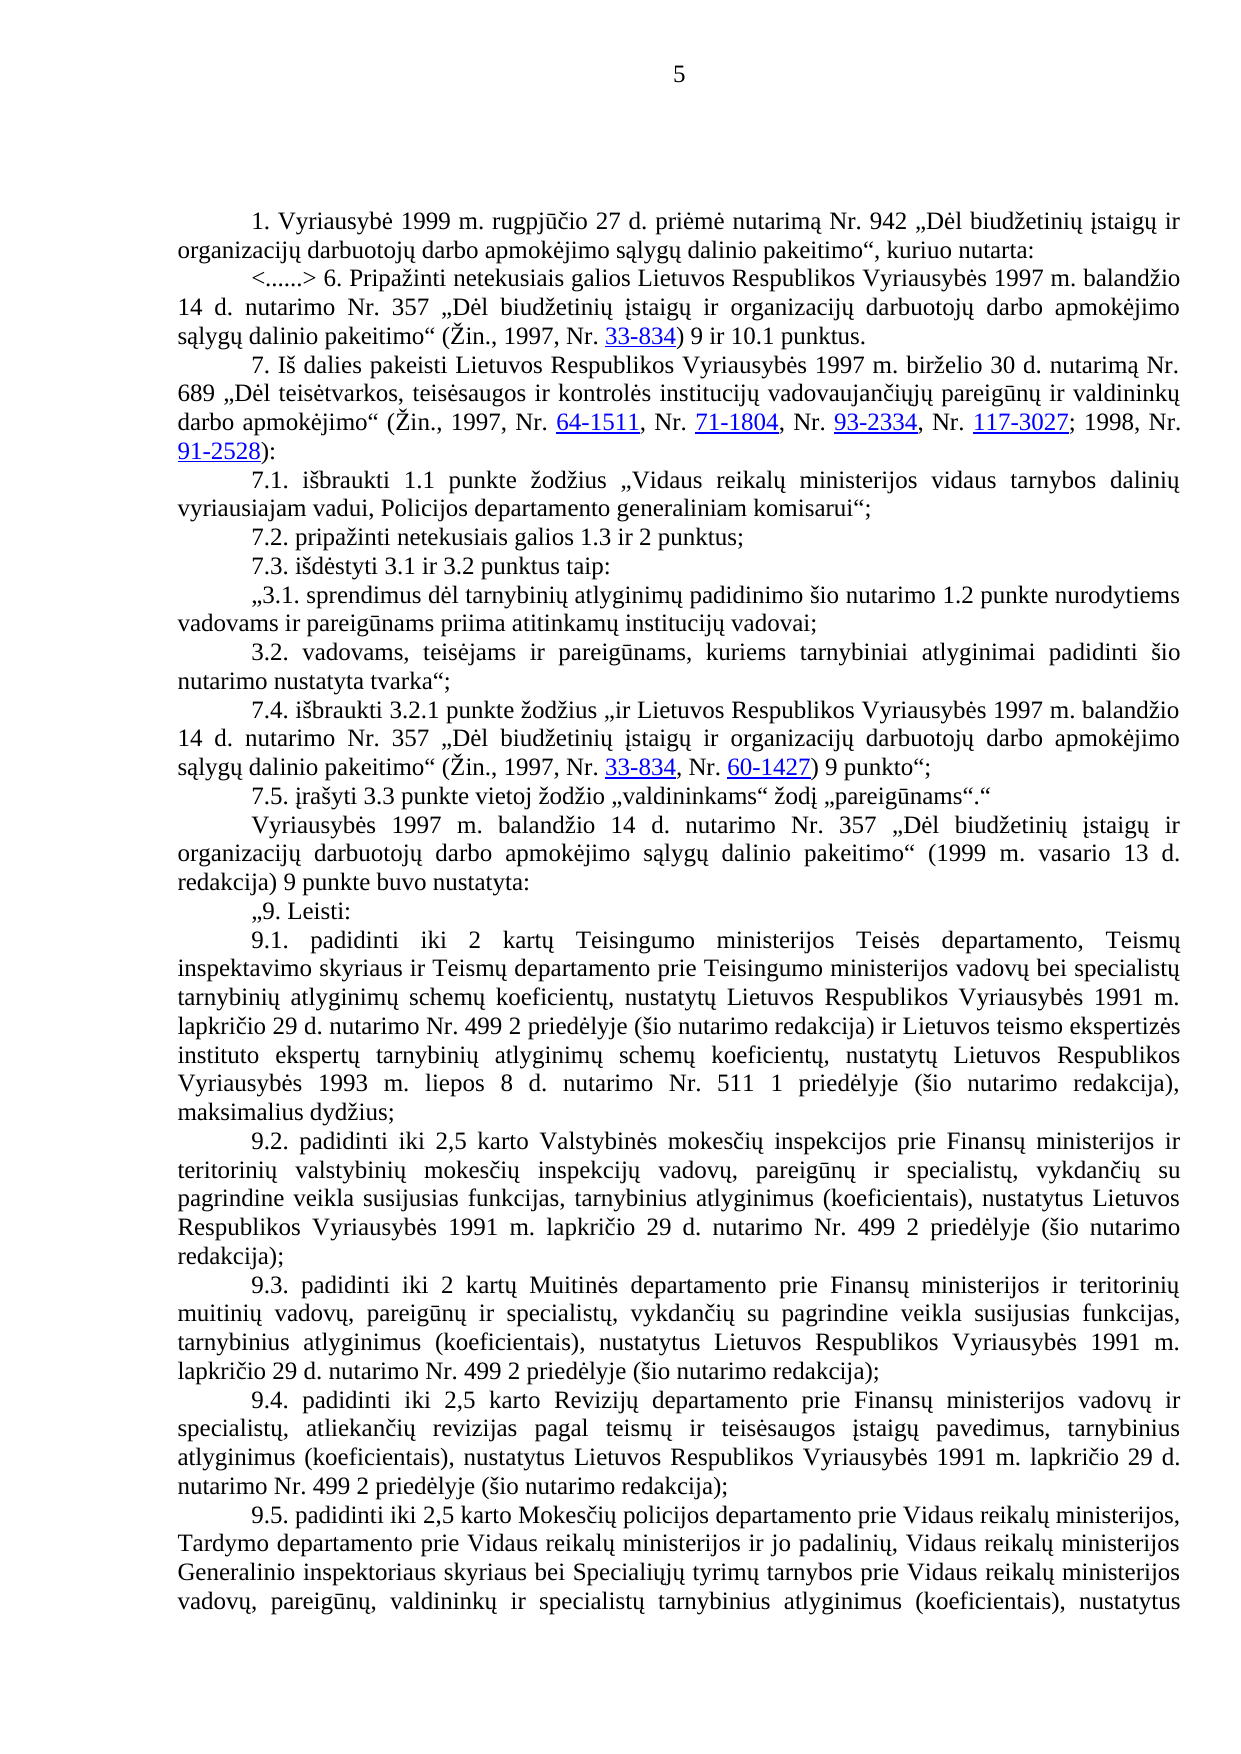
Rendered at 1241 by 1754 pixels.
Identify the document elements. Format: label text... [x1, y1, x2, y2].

text „9. Leisti: [177, 896, 1181, 925]
text 7.4. išbraukti 3.2.1 punkte žodžius „ir Lietuvos Respublikos Vyriausybės 1997 m. balandžio 14 d. nutarimo Nr. 357 „Dėl biudžetinių įstaigų ir organizacijų darbuotojų darbo apmokėjimo sąlygų dalinio pakeitimo“ (Žin., 1997, Nr. 33-834, Nr. 60-1427) 9 punkto“; [177, 695, 1181, 781]
text 9.2. padidinti iki 2,5 karto Valstybinės mokesčių inspekcijos prie Finansų ministerijos ir teritorinių valstybinių mokesčių inspekcijų vadovų, pareigūnų ir specialistų, vykdančių su pagrindine veikla susijusias funkcijas, tarnybinius atlyginimus (koeficientais), nustatytus Lietuvos Respublikos Vyriausybės 1991 m. lapkričio 29 d. nutarimo Nr. 499 2 priedėlyje (šio nutarimo redakcija); [177, 1126, 1181, 1270]
text 9.3. padidinti iki 2 kartų Muitinės departamento prie Finansų ministerijos ir teritorinių muitinių vadovų, pareigūnų ir specialistų, vykdančių su pagrindine veikla susijusias funkcijas, tarnybinius atlyginimus (koeficientais), nustatytus Lietuvos Respublikos Vyriausybės 1991 m. lapkričio 29 d. nutarimo Nr. 499 2 priedėlyje (šio nutarimo redakcija); [177, 1270, 1181, 1385]
text 9.5. padidinti iki 2,5 karto Mokesčių policijos departamento prie Vidaus reikalų ministerijos, Tardymo departamento prie Vidaus reikalų ministerijos ir jo padalinių, Vidaus reikalų ministerijos Generalinio inspektoriaus skyriaus bei Specialiųjų tyrimų tarnybos prie Vidaus reikalų ministerijos vadovų, pareigūnų, valdininkų ir specialistų tarnybinius atlyginimus (koeficientais), nustatytus [177, 1500, 1181, 1615]
text Vyriausybės 1997 m. balandžio 14 d. nutarimo Nr. 357 „Dėl biudžetinių įstaigų ir organizacijų darbuotojų darbo apmokėjimo sąlygų dalinio pakeitimo“ (1999 m. vasario 13 d. redakcija) 9 punkte buvo nustatyta: [177, 810, 1181, 896]
text 9.1. padidinti iki 2 kartų Teisingumo ministerijos Teisės departamento, Teismų inspektavimo skyriaus ir Teismų departamento prie Teisingumo ministerijos vadovų bei specialistų tarnybinių atlyginimų schemų koeficientų, nustatytų Lietuvos Respublikos Vyriausybės 1991 m. lapkričio 29 d. nutarimo Nr. 499 2 priedėlyje (šio nutarimo redakcija) ir Lietuvos teismo ekspertizės instituto ekspertų tarnybinių atlyginimų schemų koeficientų, nustatytų Lietuvos Respublikos Vyriausybės 1993 m. liepos 8 d. nutarimo Nr. 511 1 priedėlyje (šio nutarimo redakcija), maksimalius dydžius; [177, 925, 1181, 1126]
text 9.4. padidinti iki 2,5 karto Revizijų departamento prie Finansų ministerijos vadovų ir specialistų, atliekančių revizijas pagal teismų ir teisėsaugos įstaigų pavedimus, tarnybinius atlyginimus (koeficientais), nustatytus Lietuvos Respublikos Vyriausybės 1991 m. lapkričio 29 d. nutarimo Nr. 499 2 priedėlyje (šio nutarimo redakcija); [177, 1385, 1181, 1500]
text 7.1. išbraukti 1.1 punkte žodžius „Vidaus reikalų ministerijos vidaus tarnybos dalinių vyriausiajam vadui, Policijos departamento generaliniam komisarui“; [177, 465, 1181, 522]
text „3.1. sprendimus dėl tarnybinių atlyginimų padidinimo šio nutarimo 1.2 punkte nurodytiems vadovams ir pareigūnams priima atitinkamų institucijų vadovai; [177, 580, 1181, 637]
text 7.5. įrašyti 3.3 punkte vietoj žodžio „valdininkams“ žodį „pareigūnams“.“ [177, 781, 1181, 810]
text 7. Iš dalies pakeisti Lietuvos Respublikos Vyriausybės 1997 m. birželio 30 d. nutarimą Nr. 689 „Dėl teisėtvarkos, teisėsaugos ir kontrolės institucijų vadovaujančiųjų pareigūnų ir valdininkų darbo apmokėjimo“ (Žin., 1997, Nr. 64-1511, Nr. 71-1804, Nr. 93-2334, Nr. 117-3027; 1998, Nr. 91-2528): [177, 350, 1181, 465]
text 1. Vyriausybė 1999 m. rugpjūčio 27 d. priėmė nutarimą Nr. 942 „Dėl biudžetinių įstaigų ir organizacijų darbuotojų darbo apmokėjimo sąlygų dalinio pakeitimo“, kuriuo nutarta: [177, 206, 1181, 263]
text 3.2. vadovams, teisėjams ir pareigūnams, kuriems tarnybiniai atlyginimai padidinti šio nutarimo nustatyta tvarka“; [177, 637, 1181, 695]
text 7.3. išdėstyti 3.1 ir 3.2 punktus taip: [177, 551, 1181, 580]
text 7.2. pripažinti netekusiais galios 1.3 ir 2 punktus; [177, 522, 1181, 551]
text <......> 6. Pripažinti netekusiais galios Lietuvos Respublikos Vyriausybės 1997 m. balandžio 14 d. nutarimo Nr. 357 „Dėl biudžetinių įstaigų ir organizacijų darbuotojų darbo apmokėjimo sąlygų dalinio pakeitimo“ (Žin., 1997, Nr. 33-834) 9 ir 10.1 punktus. [177, 263, 1181, 350]
